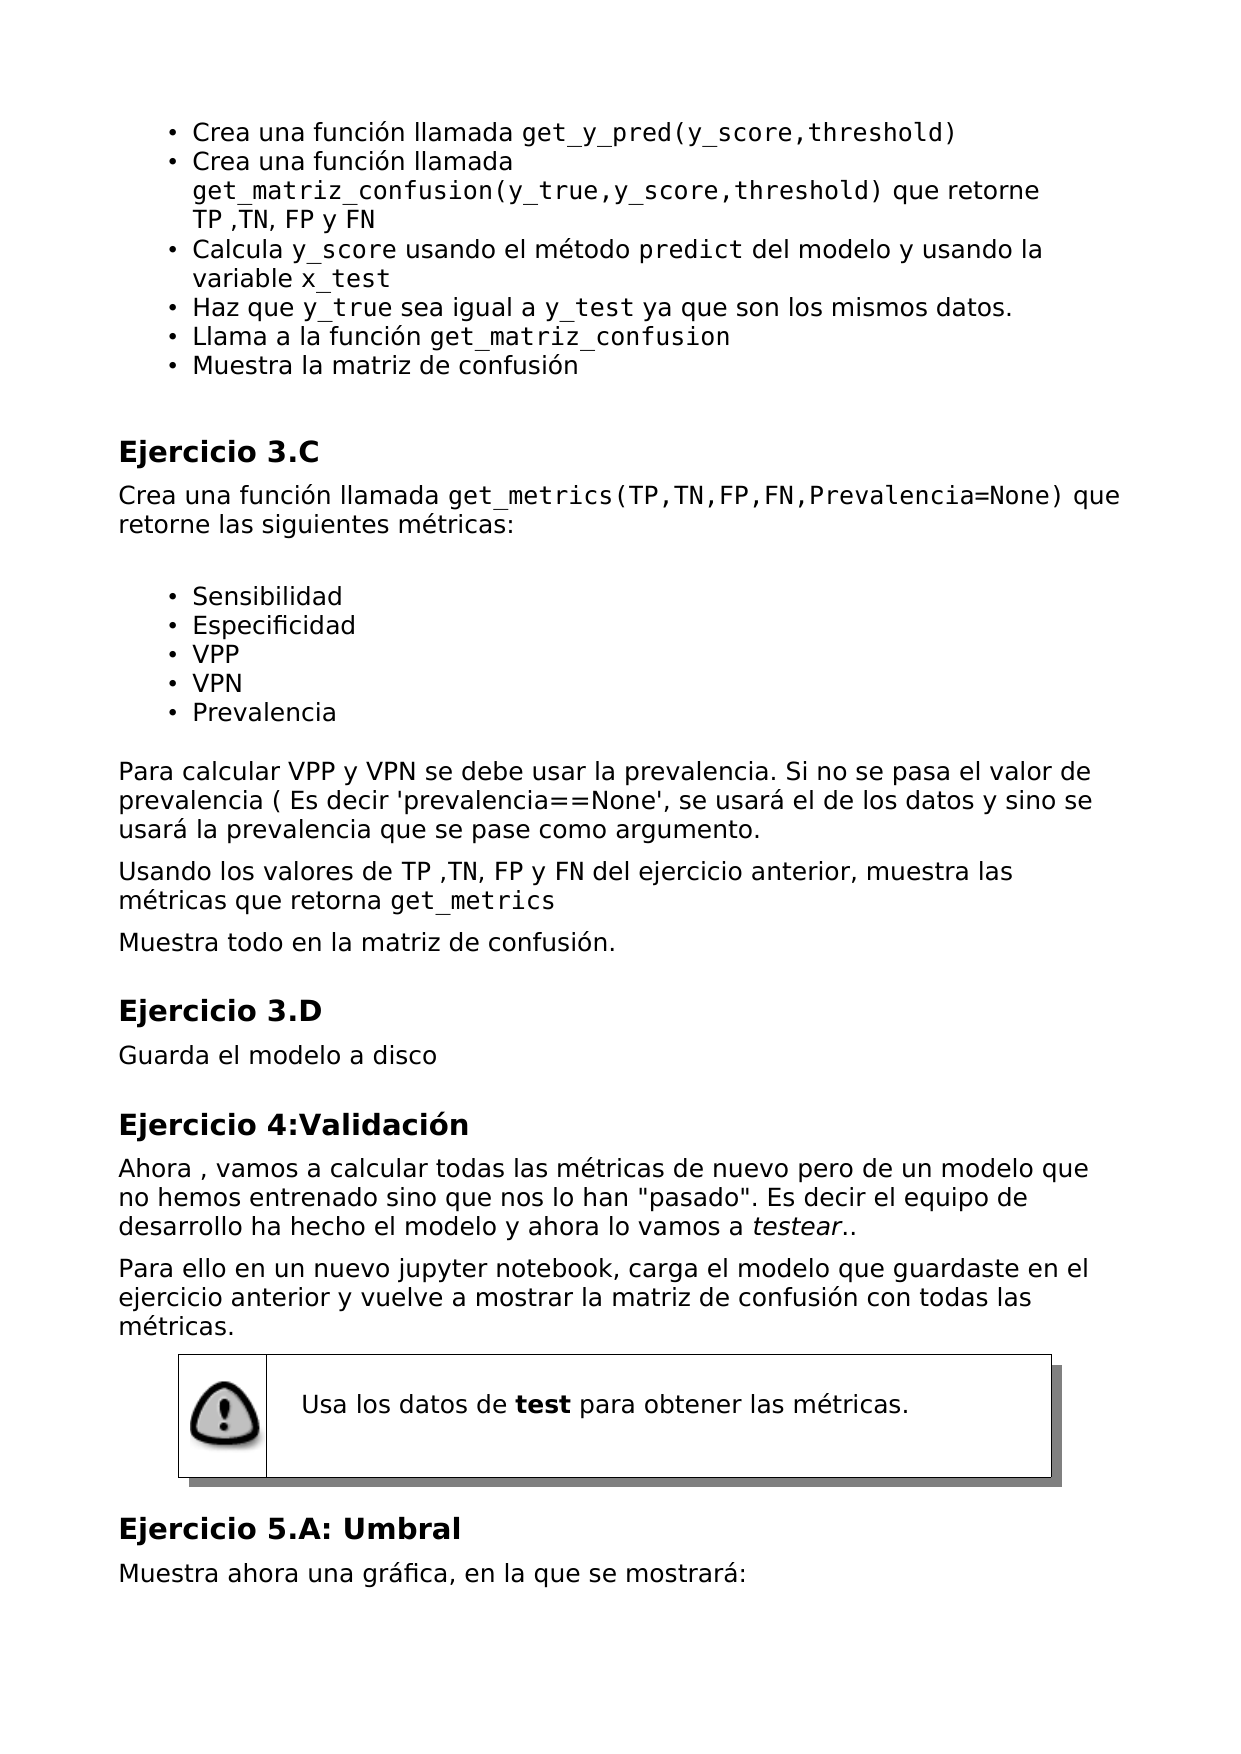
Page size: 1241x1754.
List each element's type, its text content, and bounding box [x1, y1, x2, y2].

list Muestra la matriz de confusión [177, 351, 1122, 381]
text Usando los valores de TP ,TN, FP y FN del ejercicio anterior, muestra las métricas que retorna get_metrics [118, 857, 1122, 916]
list Especificidad [177, 611, 1122, 640]
subtitle Ejercicio 3.D [118, 995, 1122, 1029]
list Calcula y_score usando el método predict del modelo y usando la variable x_test [177, 235, 1122, 293]
list VPN [177, 669, 1122, 698]
table_header Usa los datos de test para obtener las métricas. [267, 1355, 1051, 1477]
text Para ello en un nuevo jupyter notebook, carga el modelo que guardaste en el ejercicio anterior y vuelve a mostrar la matriz de confusión con todas las métricas. [118, 1254, 1122, 1342]
list Crea una función llamada get_matriz_confusion(y_true,y_score,threshold) que retorne TP ,TN, FP y FN [177, 147, 1122, 235]
text Crea una función llamada get_metrics(TP,TN,FP,FN,Prevalencia=None) que retorne las siguientes métricas: [118, 482, 1122, 540]
list Prevalencia [177, 698, 1122, 728]
text Para calcular VPP y VPN se debe usar la prevalencia. Si no se pasa el valor de prevalencia ( Es decir 'prevalencia==None', se usará el de los datos y sino se usará la prevalencia que se pase como argumento. [118, 757, 1122, 845]
text Muestra ahora una gráfica, en la que se mostrará: [118, 1559, 1122, 1588]
list Haz que y_true sea igual a y_test ya que son los mismos datos. [177, 293, 1122, 322]
list Llama a la función get_matriz_confusion [177, 322, 1122, 351]
text Guarda el modelo a disco [118, 1041, 1122, 1070]
text Ahora , vamos a calcular todas las métricas de nuevo pero de un modelo que no hemos entrenado sino que nos lo han "pasado". Es decir el equipo de desarrollo ha hecho el modelo y ahora lo vamos a testear.. [118, 1154, 1122, 1242]
table_header [179, 1355, 266, 1477]
subtitle Ejercicio 5.A: Umbral [118, 1512, 1122, 1546]
list VPP [177, 640, 1122, 669]
subtitle Ejercicio 3.C [118, 435, 1122, 469]
picture [190, 1378, 266, 1453]
list Sensibilidad [177, 582, 1122, 611]
subtitle Ejercicio 4:Validación [118, 1108, 1122, 1142]
text Muestra todo en la matriz de confusión. [118, 928, 1122, 957]
list Crea una función llamada get_y_pred(y_score,threshold) [177, 118, 1122, 147]
